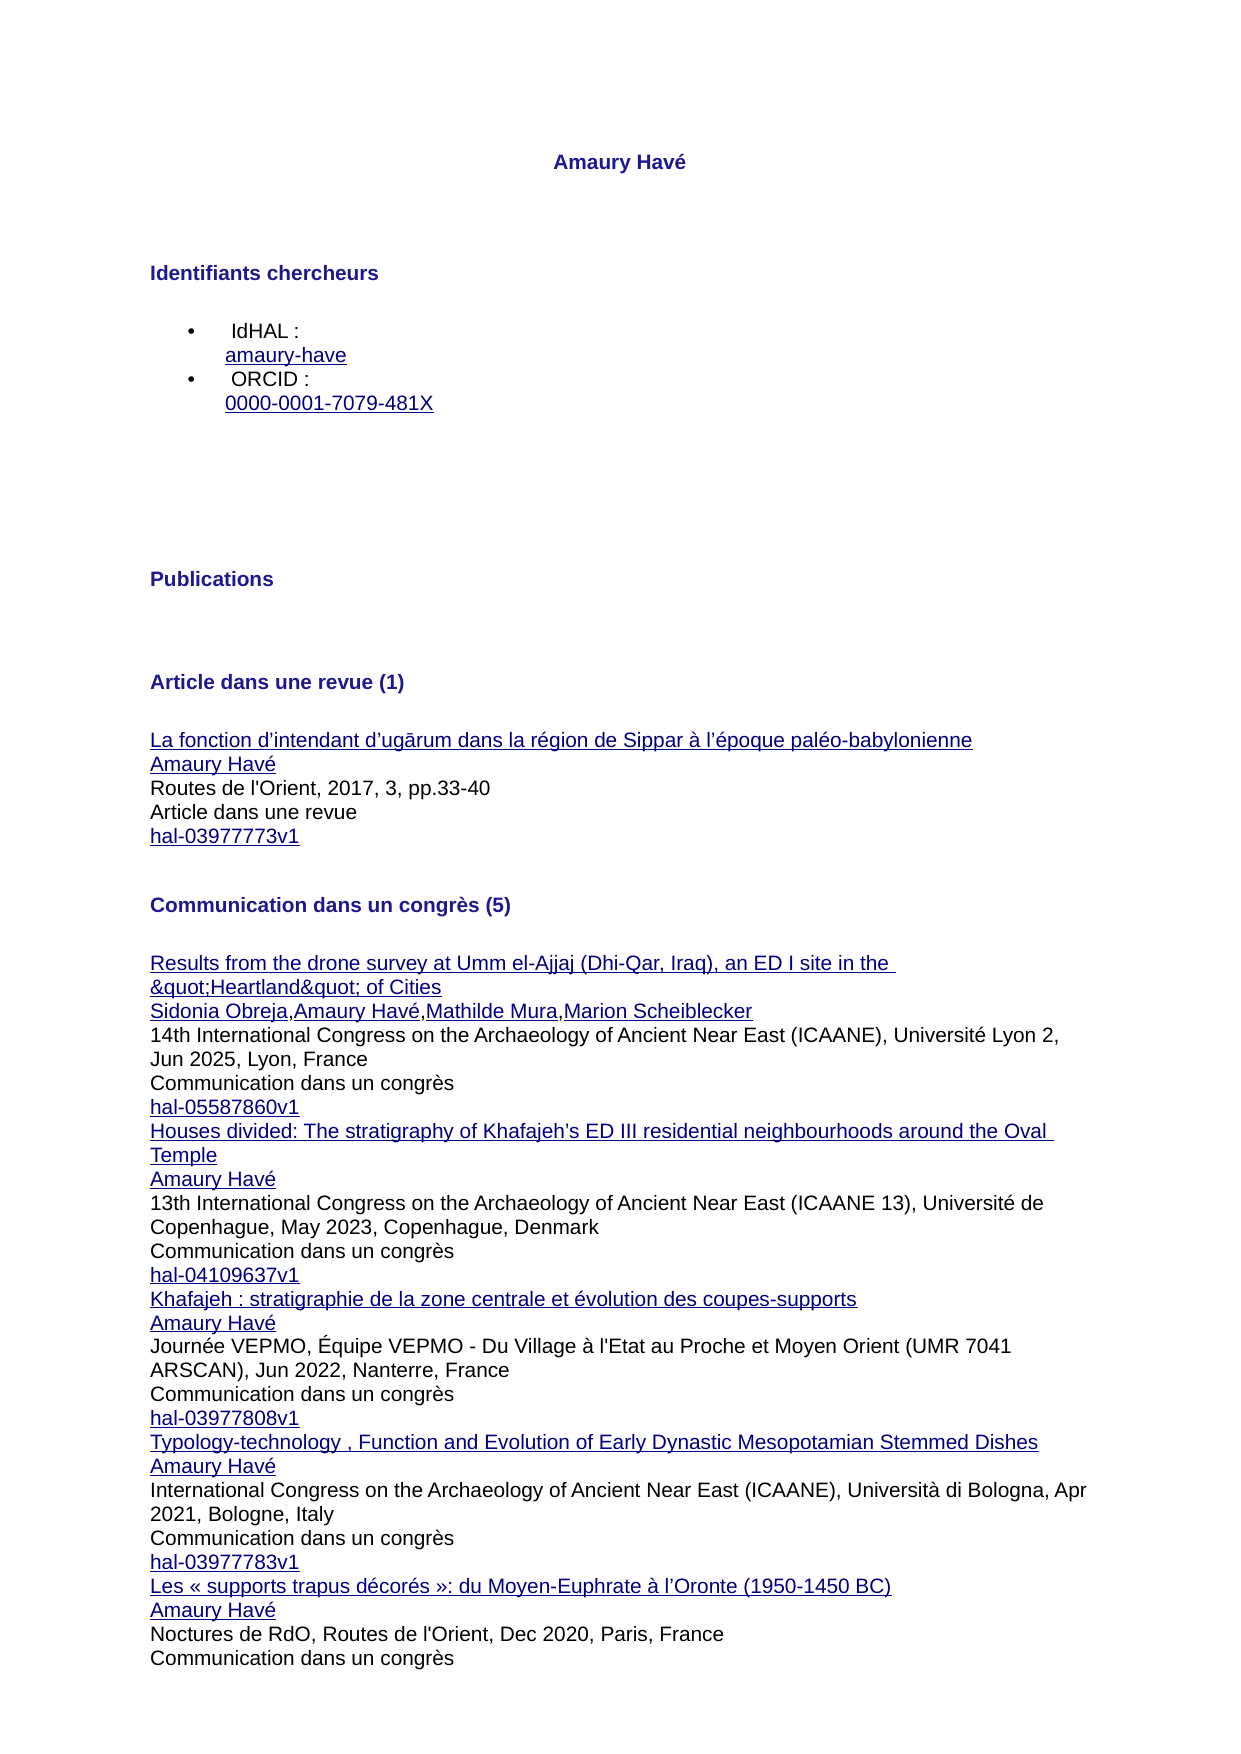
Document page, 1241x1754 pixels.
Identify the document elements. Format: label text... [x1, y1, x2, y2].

subtitle Article dans une revue (1) [150, 670, 1090, 694]
table_cell Les « supports trapus décorés »: du Moyen-Euphrate à l’Oronte (1950-1450 BC) Amaury Havé Noctures de RdO, Routes de l'Orient, Dec 2020, Paris, France Communication dans un congrès [150, 1574, 1090, 1670]
table_cell Houses divided: The stratigraphy of Khafajeh’s ED III residential neighbourhoods around the Oval Temple Amaury Havé 13th International Congress on the Archaeology of Ancient Near East (ICAANE 13), Université de Copenhague, May 2023, Copenhague, Denmark Communication dans un congrès hal-04109637v1 [150, 1119, 1090, 1286]
subtitle Identifiants chercheurs [150, 260, 1090, 284]
table_cell Typology-technology , Function and Evolution of Early Dynastic Mesopotamian Stemmed Dishes Amaury Havé International Congress on the Archaeology of Ancient Near East (ICAANE), Università di Bologna, Apr 2021, Bologne, Italy Communication dans un congrès hal-03977783v1 [150, 1430, 1090, 1574]
list 0000-0001-7079-481X [187, 391, 1090, 414]
table_cell Khafajeh : stratigraphie de la zone centrale et évolution des coupes-supports Amaury Havé Journée VEPMO, Équipe VEPMO - Du Village à l'Etat au Proche et Moyen Orient (UMR 7041 ARSCAN), Jun 2022, Nanterre, France Communication dans un congrès hal-03977808v1 [150, 1286, 1090, 1430]
subtitle Publications [150, 567, 1090, 591]
subtitle Amaury Havé [150, 150, 1090, 174]
list IdHAL : [187, 319, 1090, 343]
table_header La fonction d’intendant d’ugārum dans la région de Sippar à l’époque paléo-babylonienne Amaury Havé Routes de l'Orient, 2017, 3, pp.33-40 Article dans une revue hal-03977773v1 [150, 728, 1090, 848]
subtitle Communication dans un congrès (5) [150, 893, 1090, 917]
table_header Results from the drone survey at Umm el-Ajjaj (Dhi-Qar, Iraq), an ED I site in the &quot;Heartland&quot; of Cities Sidonia Obreja,Amaury Havé,Mathilde Mura,Marion Scheiblecker 14th International Congress on the Archaeology of Ancient Near East (ICAANE), Université Lyon 2, Jun 2025, Lyon, France Communication dans un congrès hal-05587860v1 [150, 951, 1090, 1119]
list ORCID : [187, 367, 1090, 391]
list amaury-have [187, 343, 1090, 367]
